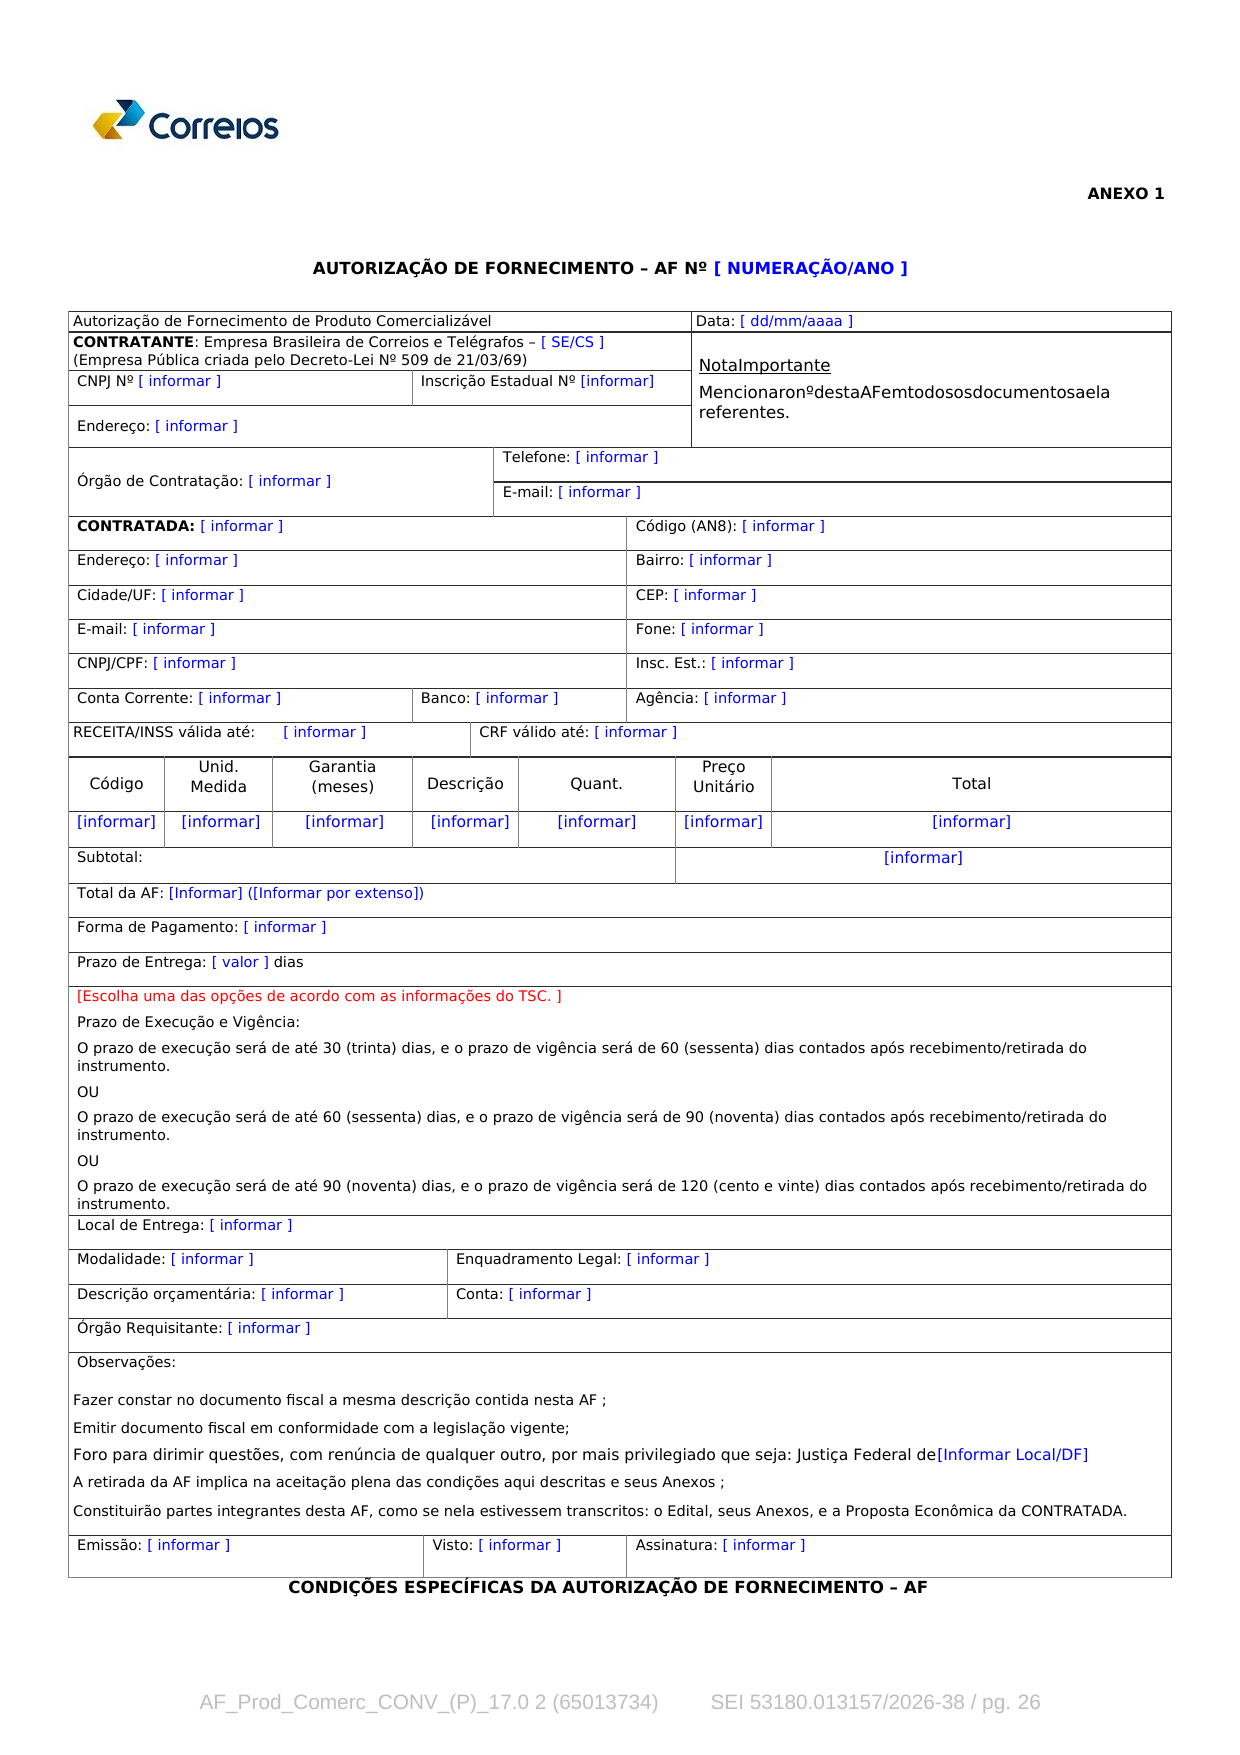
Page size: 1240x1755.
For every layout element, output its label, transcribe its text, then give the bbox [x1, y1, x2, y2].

table_cell Bairro: [ informar ] [627, 551, 1171, 584]
table_cell Agência: [ informar ] [627, 689, 1171, 722]
table_cell CONTRATANTE: Empresa Brasileira de Correios e Telégrafos – [ SE/CS ] (Empresa Pública criada pelo Decreto-Lei Nº 509 de 21/03/69) [69, 333, 691, 370]
table_cell RECEITA/INSS válida até: [ informar ] [69, 723, 470, 756]
table_cell E-mail: [ informar ] [69, 620, 626, 653]
table_cell Total [772, 758, 1171, 811]
table_cell Fone: [ informar ] [627, 620, 1171, 653]
table_cell Descrição orçamentária: [ informar ] [69, 1285, 447, 1318]
table_cell Insc. Est.: [ informar ] [627, 654, 1171, 688]
table_cell [informar] [676, 848, 1171, 883]
text AUTORIZAÇÃO DE FORNECIMENTO – AF Nº [ NUMERAÇÃO/ANO ] [313, 259, 1170, 279]
table_cell Código (AN8): [ informar ] [627, 517, 1171, 550]
table_cell Observações: Fazer constar no documento fiscal a mesma descrição contida nesta AF ; Emitir documento fiscal em conformidade com a legislação vigente; Foro para dirimir questões, com renúncia de qualquer outro, por mais privilegiado que seja: Justiça Federal de[Informar Local/DF] A retirada da AF implica na aceitação plena das condições aqui descritas e seus Anexos ; Constituirão partes integrantes desta AF, como se nela estivessem transcritos: o Edital, seus Anexos, e a Proposta Econômica da CONTRATADA. [69, 1353, 1171, 1535]
table_cell Banco: [ informar ] [413, 689, 626, 722]
table_cell Forma de Pagamento: [ informar ] [69, 918, 1171, 952]
table_cell CNPJ/CPF: [ informar ] [69, 654, 626, 688]
table_cell [Escolha uma das opções de acordo com as informações do TSC. ] Prazo de Execução e Vigência: O prazo de execução será de até 30 (trinta) dias, e o prazo de vigência será de 60 (sessenta) dias contados após recebimento/retirada do instrumento. OU O prazo de execução será de até 60 (sessenta) dias, e o prazo de vigência será de 90 (noventa) dias contados após recebimento/retirada do instrumento. OU O prazo de execução será de até 90 (noventa) dias, e o prazo de vigência será de 120 (cento e vinte) dias contados após recebimento/retirada do instrumento. [69, 987, 1171, 1215]
table_cell CONTRATADA: [ informar ] [69, 517, 626, 550]
table_header Data: [ dd/mm/aaaa ] [692, 312, 1171, 331]
table_cell Órgão Requisitante: [ informar ] [69, 1319, 1171, 1352]
table_cell Local de Entrega: [ informar ] [69, 1216, 1171, 1249]
table_cell [informar] [413, 812, 518, 847]
table_cell NotaImportante MencionaronºdestaAFemtodososdocumentosaela referentes. [692, 333, 1171, 447]
table_cell Total da AF: [Informar] ([Informar por extenso]) [69, 884, 1171, 917]
table_cell Cidade/UF: [ informar ] [69, 586, 626, 619]
table_cell [informar] [273, 812, 412, 847]
table_cell Órgão de Contratação: [ informar ] [69, 448, 493, 516]
text CONDIÇÕES ESPECÍFICAS DA AUTORIZAÇÃO DE FORNECIMENTO – AF [288, 1578, 1170, 1598]
table_cell [informar] [165, 812, 272, 847]
table_cell Telefone: [ informar ] [494, 448, 1171, 481]
table_cell Subtotal: [69, 848, 675, 883]
table_cell Modalidade: [ informar ] [69, 1250, 447, 1283]
table_cell Garantia (meses) [273, 758, 412, 811]
table_cell [informar] [519, 812, 675, 847]
table_cell [informar] [69, 812, 164, 847]
subtitle ANEXO 1 [69, 185, 1164, 203]
table_cell Enquadramento Legal: [ informar ] [448, 1250, 1171, 1283]
table_cell [informar] [676, 812, 771, 847]
table_cell Emissão: [ informar ] [69, 1536, 423, 1577]
table_cell Unid. Medida [165, 758, 272, 811]
table_cell CRF válido até: [ informar ] [471, 723, 1171, 756]
table_cell Assinatura: [ informar ] [627, 1536, 1171, 1577]
table_cell Código [69, 758, 164, 811]
table_header Autorização de Fornecimento de Produto Comercializável [69, 312, 691, 331]
table_cell Visto: [ informar ] [424, 1536, 626, 1577]
table_cell Conta: [ informar ] [448, 1285, 1171, 1318]
table_cell Inscrição Estadual Nº [informar] [413, 371, 691, 405]
table_cell Endereço: [ informar ] [69, 406, 691, 447]
table_cell E-mail: [ informar ] [494, 483, 1171, 516]
table_cell Descrição [413, 758, 518, 811]
table_cell CNPJ Nº [ informar ] [69, 371, 412, 405]
table_cell Quant. [519, 758, 675, 811]
table_cell Preço Unitário [676, 758, 771, 811]
table_cell Endereço: [ informar ] [69, 551, 626, 584]
table_cell Prazo de Entrega: [ valor ] dias [69, 953, 1171, 986]
table_cell Conta Corrente: [ informar ] [69, 689, 412, 722]
table_cell [informar] [772, 812, 1171, 847]
table_cell CEP: [ informar ] [627, 586, 1171, 619]
